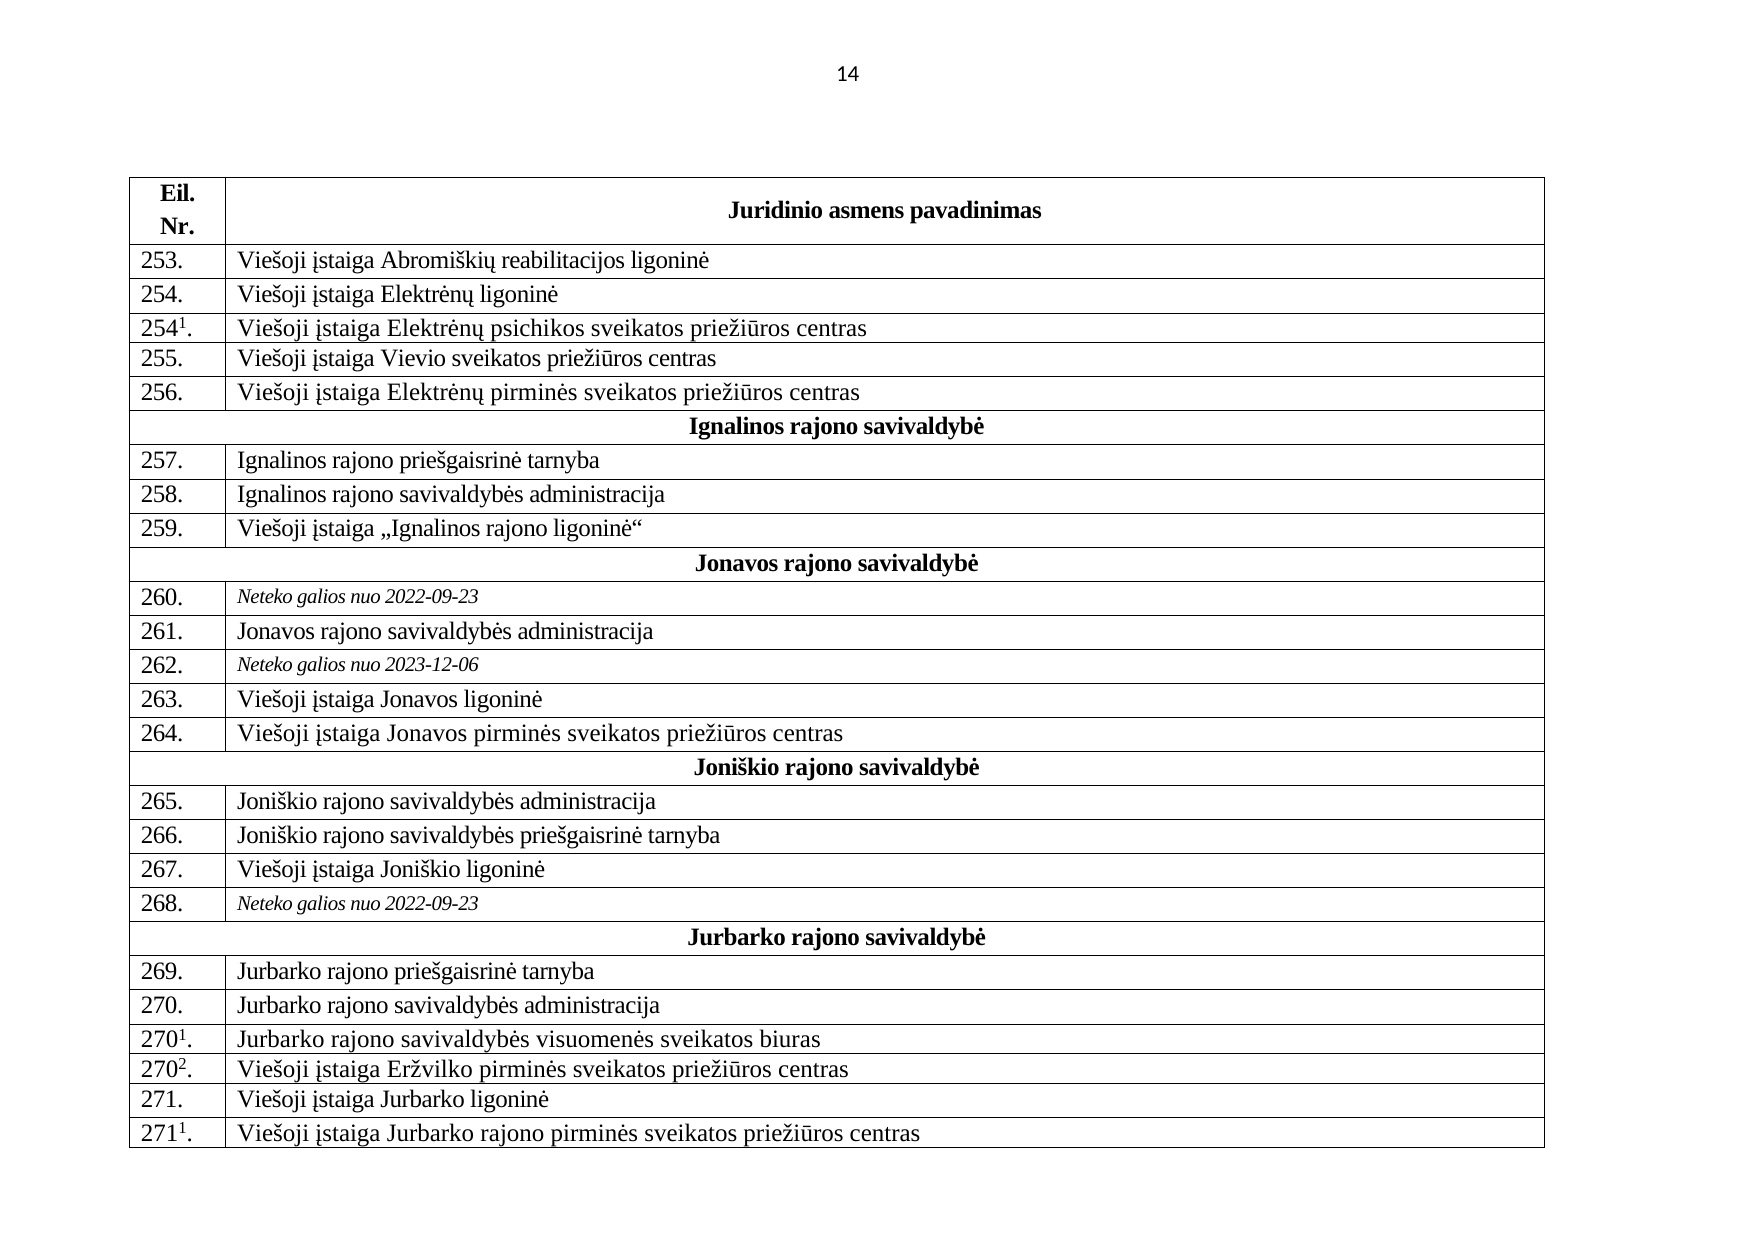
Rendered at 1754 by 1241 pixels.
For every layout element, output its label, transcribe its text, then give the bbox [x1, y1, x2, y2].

table_cell Joniškio rajono savivaldybė [130, 752, 1544, 785]
table_cell Ignalinos rajono savivaldybė [130, 411, 1544, 444]
table_cell 269. [130, 956, 225, 989]
table_cell 2702. [130, 1054, 225, 1083]
table_cell Viešoji įstaiga Elektrėnų ligoninė [226, 279, 1544, 312]
table_cell Viešoji įstaiga Vievio sveikatos priežiūros centras [226, 343, 1544, 376]
table_cell Viešoji įstaiga Eržvilko pirminės sveikatos priežiūros centras [226, 1054, 1544, 1083]
table_cell 254. [130, 279, 225, 312]
table_cell 258. [130, 480, 225, 512]
table_cell 257. [130, 445, 225, 478]
table_cell Jonavos rajono savivaldybė [130, 548, 1544, 581]
table_cell Jurbarko rajono priešgaisrinė tarnyba [226, 956, 1544, 989]
table_cell 264. [130, 718, 225, 751]
table_cell Viešoji įstaiga Abromiškių reabilitacijos ligoninė [226, 245, 1544, 278]
table_cell 259. [130, 514, 225, 547]
table_cell 268. [130, 888, 225, 921]
table_cell Ignalinos rajono priešgaisrinė tarnyba [226, 445, 1544, 478]
table_cell 256. [130, 377, 225, 410]
table_cell Viešoji įstaiga Elektrėnų pirminės sveikatos priežiūros centras [226, 377, 1544, 410]
table_cell Viešoji įstaiga Jonavos pirminės sveikatos priežiūros centras [226, 718, 1544, 751]
table_cell 267. [130, 854, 225, 887]
table_cell Ignalinos rajono savivaldybės administracija [226, 480, 1544, 512]
table_cell Viešoji įstaiga Joniškio ligoninė [226, 854, 1544, 887]
table_cell Viešoji įstaiga Jurbarko ligoninė [226, 1084, 1544, 1117]
table_cell Jurbarko rajono savivaldybės visuomenės sveikatos biuras [226, 1025, 1544, 1053]
table_cell 270. [130, 990, 225, 1023]
table_cell 253. [130, 245, 225, 278]
table_cell 260. [130, 582, 225, 615]
table_cell 262. [130, 650, 225, 683]
table_cell 261. [130, 616, 225, 649]
table_cell Neteko galios nuo 2022-09-23 [226, 888, 1544, 921]
table_cell 2701. [130, 1025, 225, 1053]
table_cell Viešoji įstaiga Jonavos ligoninė [226, 684, 1544, 717]
table_cell Joniškio rajono savivaldybės priešgaisrinė tarnyba [226, 820, 1544, 853]
table_cell Neteko galios nuo 2023-12-06 [226, 650, 1544, 683]
table_cell 265. [130, 786, 225, 819]
table_cell 271. [130, 1084, 225, 1117]
table_cell 2711. [130, 1118, 225, 1147]
table_cell Neteko galios nuo 2022-09-23 [226, 582, 1544, 615]
table_header Eil. Nr. [130, 178, 225, 244]
table_cell Viešoji įstaiga Elektrėnų psichikos sveikatos priežiūros centras [226, 314, 1544, 342]
table_cell Viešoji įstaiga „Ignalinos rajono ligoninė“ [226, 514, 1544, 547]
table_cell 263. [130, 684, 225, 717]
table_header Juridinio asmens pavadinimas [226, 178, 1544, 244]
table_cell 266. [130, 820, 225, 853]
table_cell Jonavos rajono savivaldybės administracija [226, 616, 1544, 649]
table_cell Joniškio rajono savivaldybės administracija [226, 786, 1544, 819]
table_cell Jurbarko rajono savivaldybės administracija [226, 990, 1544, 1023]
table_cell 2541. [130, 314, 225, 342]
table_cell Jurbarko rajono savivaldybė [130, 922, 1544, 955]
table_cell Viešoji įstaiga Jurbarko rajono pirminės sveikatos priežiūros centras [226, 1118, 1544, 1147]
table_cell 255. [130, 343, 225, 376]
